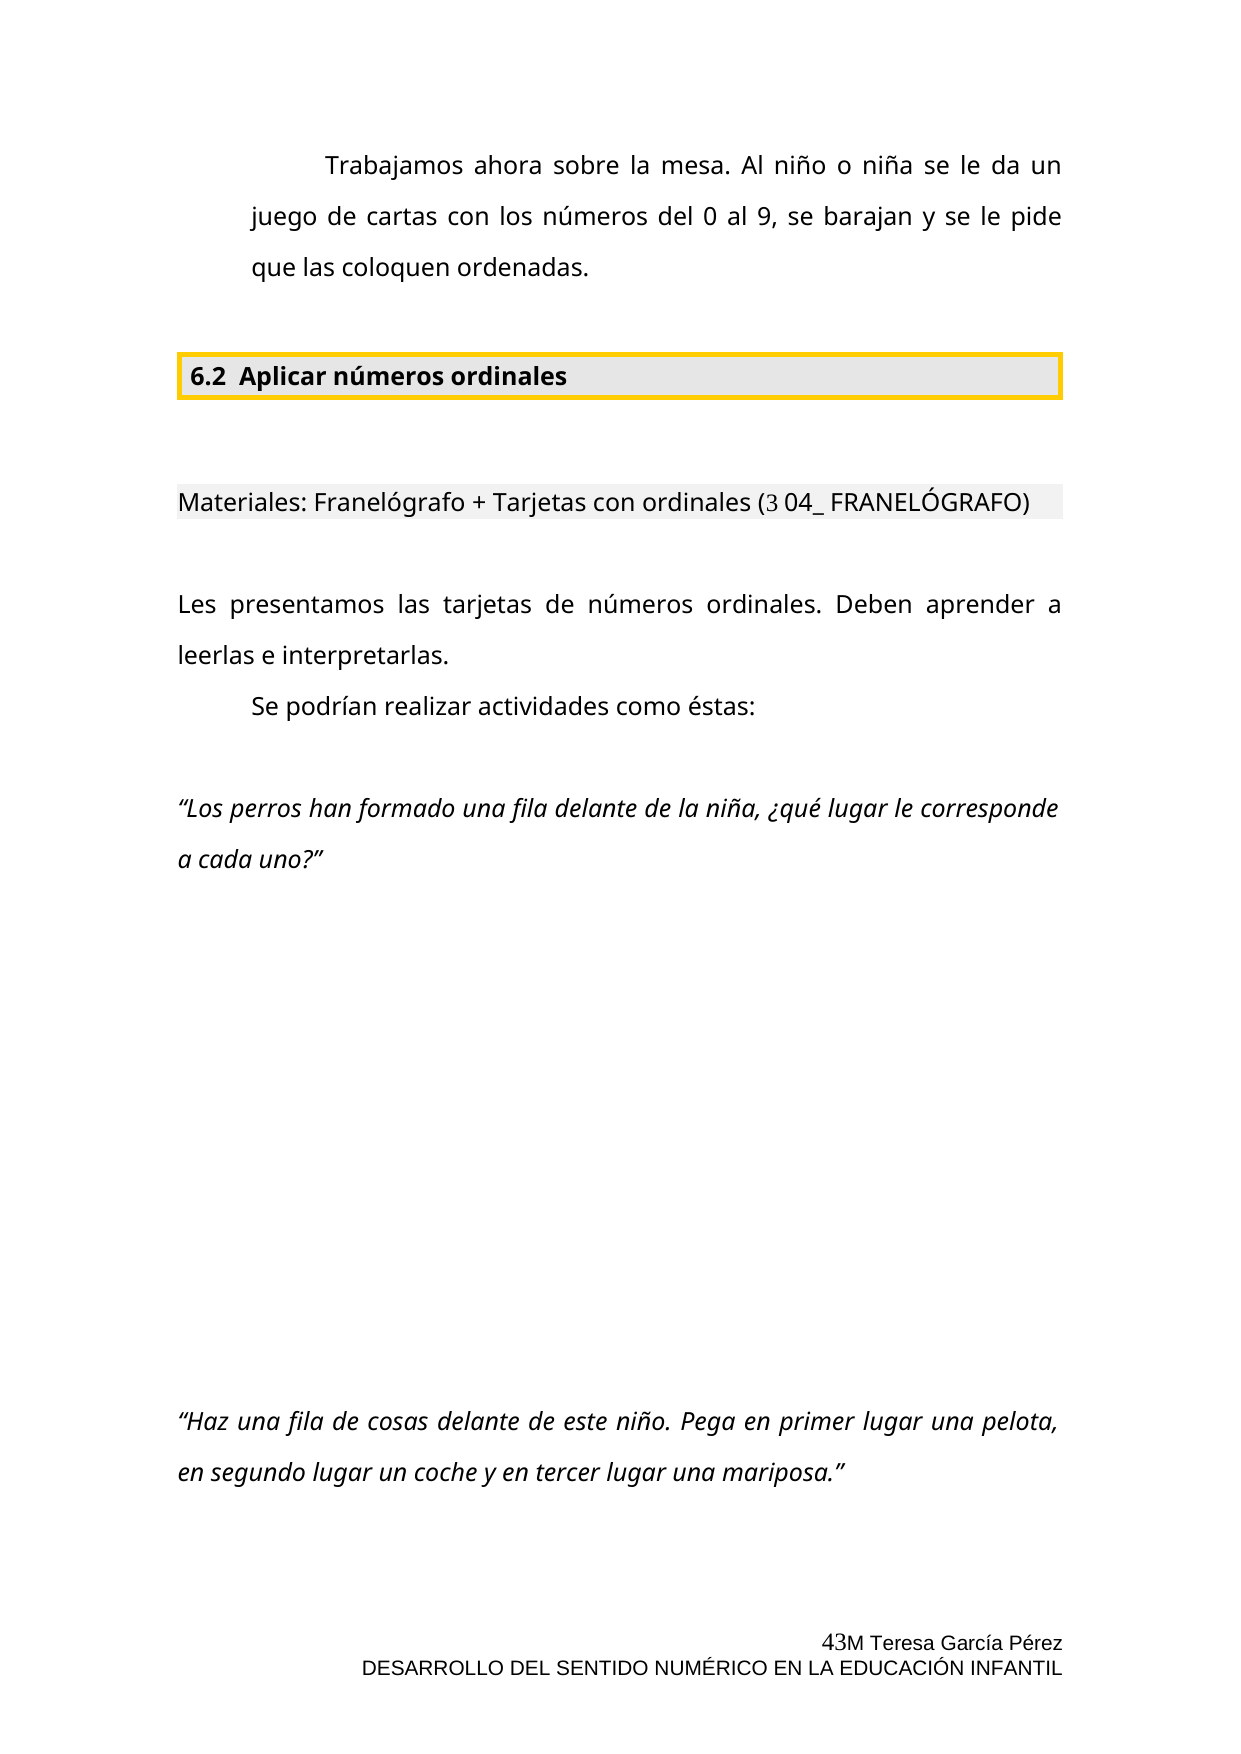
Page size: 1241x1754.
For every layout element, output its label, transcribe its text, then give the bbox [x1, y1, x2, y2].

text “Los perros han formado una fila delante de la niña, ¿qué lugar le corresponde a cada uno?” [177, 791, 1063, 876]
text Trabajamos ahora sobre la mesa. Al niño o niña se le da un juego de cartas con los números del 0 al 9, se barajan y se le pide que las coloquen ordenadas. [251, 148, 1063, 284]
text Materiales: Franelógrafo + Tarjetas con ordinales ( 04_ FRANELÓGRAFO) [177, 484, 1063, 519]
text 6.2 Aplicar números ordinales [182, 357, 1058, 395]
text Les presentamos las tarjetas de números ordinales. Deben aprender a leerlas e interpretarlas. [177, 587, 1063, 672]
text “Haz una fila de cosas delante de este niño. Pega en primer lugar una pelota, en segundo lugar un coche y en tercer lugar una mariposa.” [177, 1403, 1063, 1488]
text Se podrían realizar actividades como éstas: [177, 689, 1063, 723]
